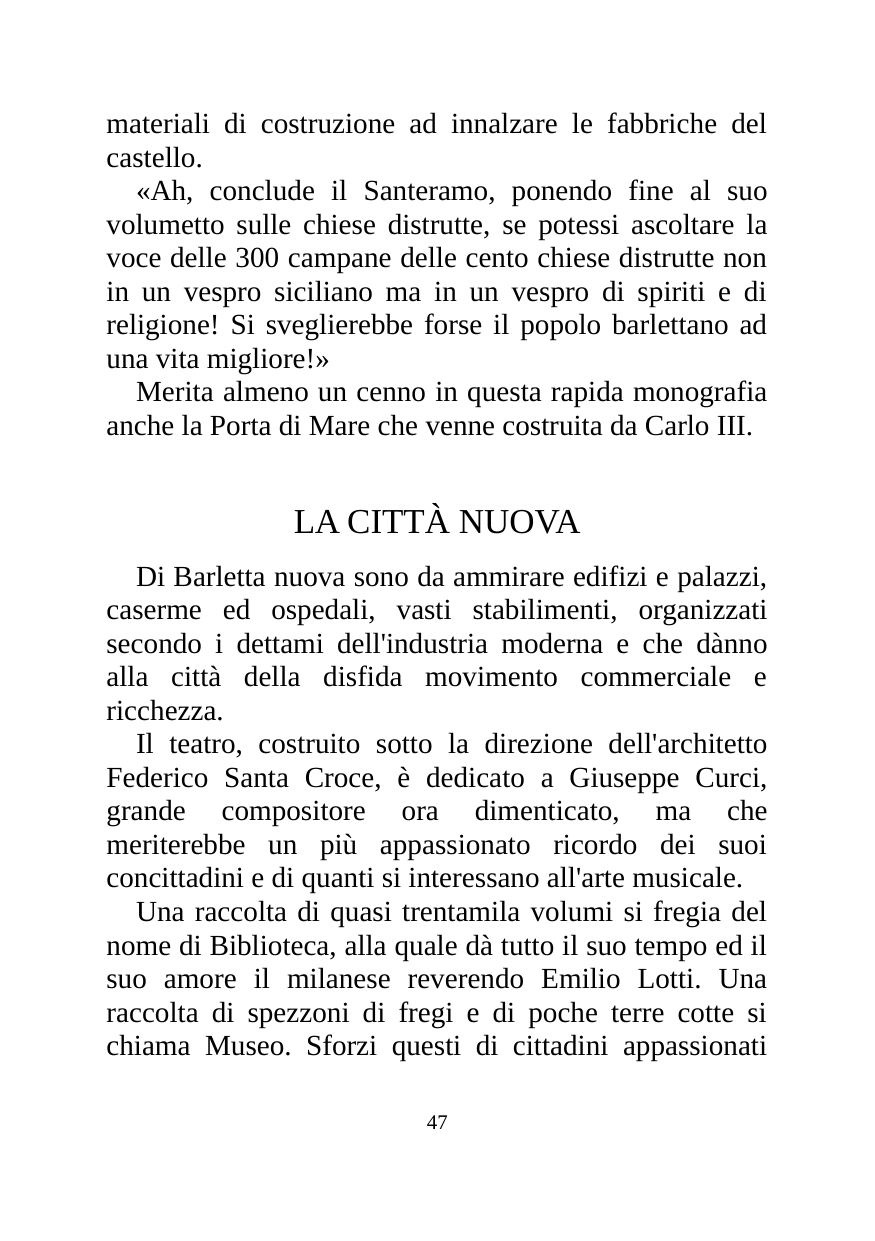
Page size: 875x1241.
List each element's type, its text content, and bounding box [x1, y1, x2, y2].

text «Ah, conclude il Santeramo, ponendo fine al suo volumetto sulle chiese distrutte, se potessi ascoltare la voce delle 300 campane delle cento chiese distrutte non in un vespro siciliano ma in un vespro di spiriti e di religione! Si sveglierebbe forse il popolo barlettano ad una vita migliore!» [106, 173, 768, 374]
subtitle LA CITTÀ NUOVA [106, 501, 768, 541]
text Il teatro, costruito sotto la direzione dell'architetto Federico Santa Croce, è dedicato a Giuseppe Curci, grande compositore ora dimenticato, ma che meriterebbe un più appassionato ricordo dei suoi concittadini e di quanti si interessano all'arte musicale. [106, 726, 768, 894]
text materiali di costruzione ad innalzare le fabbriche del castello. [106, 106, 768, 173]
text Merita almeno un cenno in questa rapida monografia anche la Porta di Mare che venne costruita da Carlo III. [106, 374, 768, 442]
text Una raccolta di quasi trentamila volumi si fregia del nome di Biblioteca, alla quale dà tutto il suo tempo ed il suo amore il milanese reverendo Emilio Lotti. Una raccolta di spezzoni di fregi e di poche terre cotte si chiama Museo. Sforzi questi di cittadini appassionati [106, 894, 768, 1062]
text Di Barletta nuova sono da ammirare edifizi e palazzi, caserme ed ospedali, vasti stabilimenti, organizzati secondo i dettami dell'industria moderna e che dànno alla città della disfida movimento commerciale e ricchezza. [106, 559, 768, 726]
